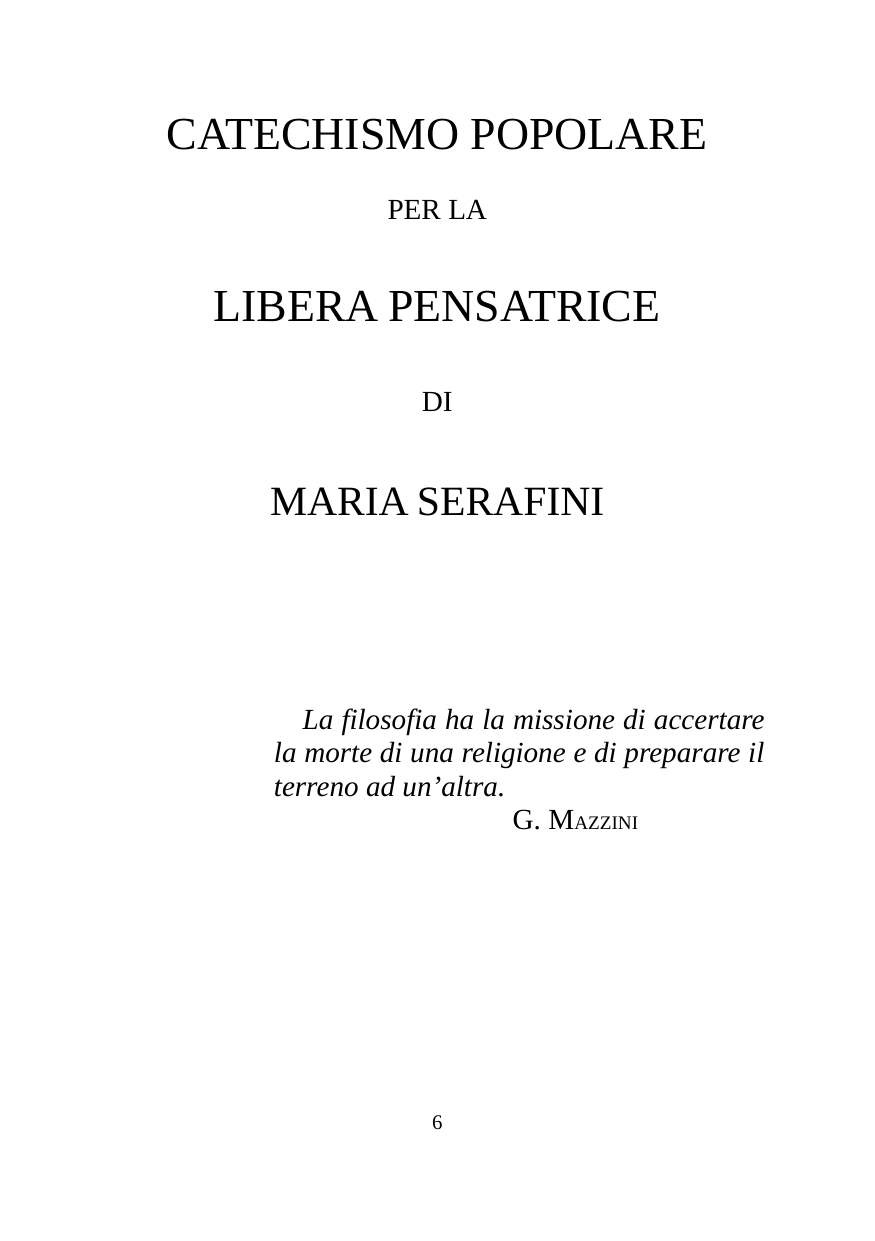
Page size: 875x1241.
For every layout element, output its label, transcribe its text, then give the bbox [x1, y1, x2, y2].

text MARIA SERAFINI [106, 477, 768, 525]
text DI [106, 384, 768, 418]
text La filosofia ha la missione di accertare la morte di una religione e di preparare il terreno ad un’altra. [274, 702, 768, 802]
text CATECHISMO POPOLARE PER LA LIBERA PENSATRICE [106, 106, 768, 331]
text G. Mazzini [106, 802, 638, 836]
